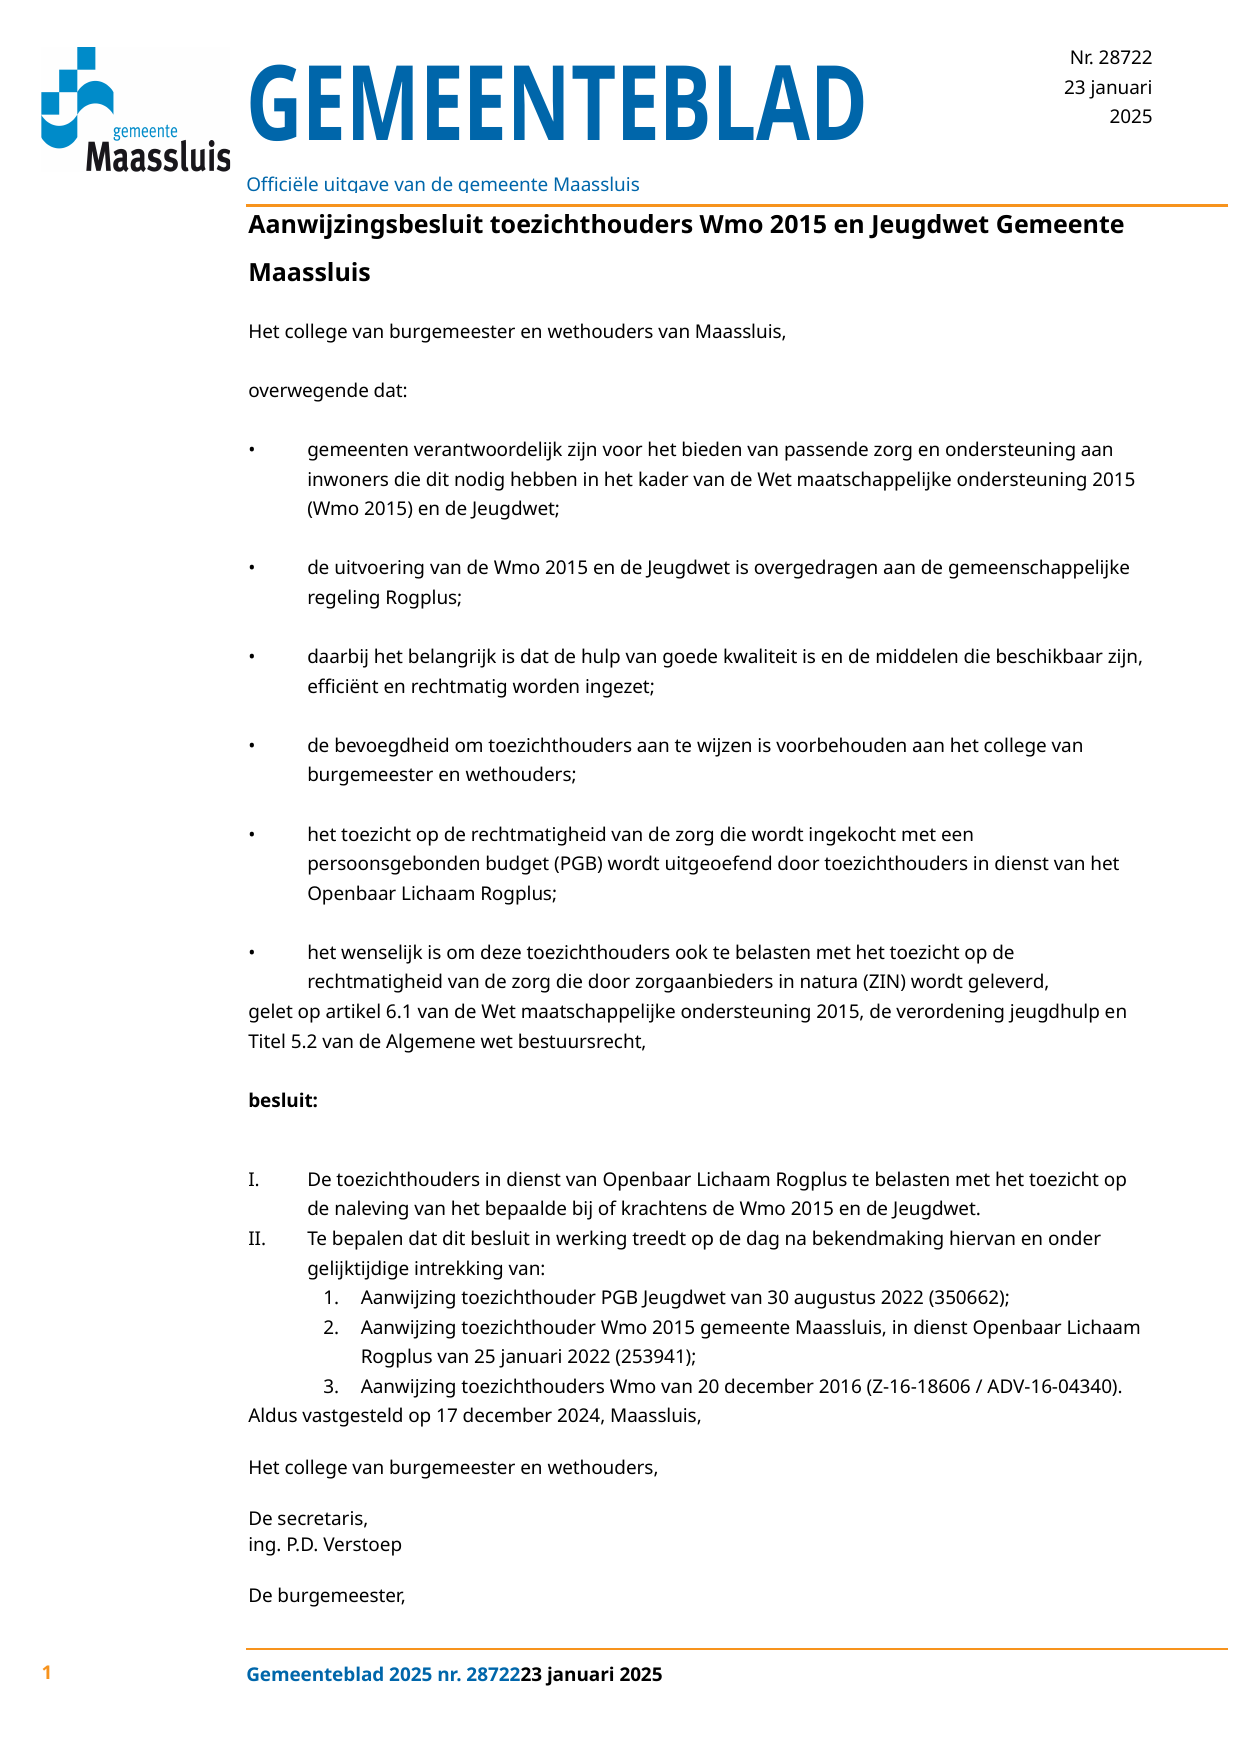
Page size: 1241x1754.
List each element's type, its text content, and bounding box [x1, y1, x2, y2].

list Te bepalen dat dit besluit in werking treedt op de dag na bekendmaking hiervan en onder gelijktijdige intrekking van: [248, 1225, 1152, 1280]
list de uitvoering van de Wmo 2015 en de Jeugdwet is overgedragen aan de gemeenschappelijke regeling Rogplus; [248, 554, 1152, 610]
text Aanwijzingsbesluit toezichthouders Wmo 2015 en Jeugdwet Gemeente Maassluis [248, 207, 1152, 288]
text ing. P.D. Verstoep [248, 1531, 1152, 1557]
list de bevoegdheid om toezichthouders aan te wijzen is voorbehouden aan het college van burgemeester en wethouders; [248, 732, 1152, 787]
text besluit: [248, 1087, 1152, 1113]
list het toezicht op de rechtmatigheid van de zorg die wordt ingekocht met een persoonsgebonden budget (PGB) wordt uitgeoefend door toezichthouders in dienst van het Openbaar Lichaam Rogplus; [248, 821, 1152, 906]
text overwegende dat: [248, 377, 1152, 403]
list Aanwijzing toezichthouder Wmo 2015 gemeente Maassluis, in dienst Openbaar Lichaam Rogplus van 25 januari 2022 (253941); [323, 1314, 1152, 1369]
picture [41, 47, 231, 172]
text Het college van burgemeester en wethouders, [248, 1454, 1152, 1480]
list het wenselijk is om deze toezichthouders ook te belasten met het toezicht op de rechtmatigheid van de zorg die door zorgaanbieders in natura (ZIN) wordt geleverd, [248, 939, 1152, 994]
picture [41, 47, 77, 92]
list gemeenten verantwoordelijk zijn voor het bieden van passende zorg en ondersteuning aan inwoners die dit nodig hebben in het kader van de Wet maatschappelijke ondersteuning 2015 (Wmo 2015) en de Jeugdwet; [248, 436, 1152, 521]
list Aanwijzing toezichthouders Wmo van 20 december 2016 (Z-16-18606 / ADV-16-04340). [323, 1373, 1152, 1399]
list daarbij het belangrijk is dat de hulp van goede kwaliteit is en de middelen die beschikbaar zijn, efficiënt en rechtmatig worden ingezet; [248, 643, 1152, 699]
list Aanwijzing toezichthouder PGB Jeugdwet van 30 augustus 2022 (350662); [323, 1284, 1152, 1310]
text De secretaris, [248, 1506, 1152, 1531]
text De burgemeester, [248, 1583, 1152, 1608]
list De toezichthouders in dienst van Openbaar Lichaam Rogplus te belasten met het toezicht op de naleving van het bepaalde bij of krachtens de Wmo 2015 en de Jeugdwet. [248, 1166, 1152, 1221]
text gelet op artikel 6.1 van de Wet maatschappelijke ondersteuning 2015, de verordening jeugdhulp en Titel 5.2 van de Algemene wet bestuursrecht, [248, 998, 1152, 1054]
text Het college van burgemeester en wethouders van Maassluis, [248, 318, 1152, 344]
text Aldus vastgesteld op 17 december 2024, Maassluis, [248, 1403, 1152, 1428]
